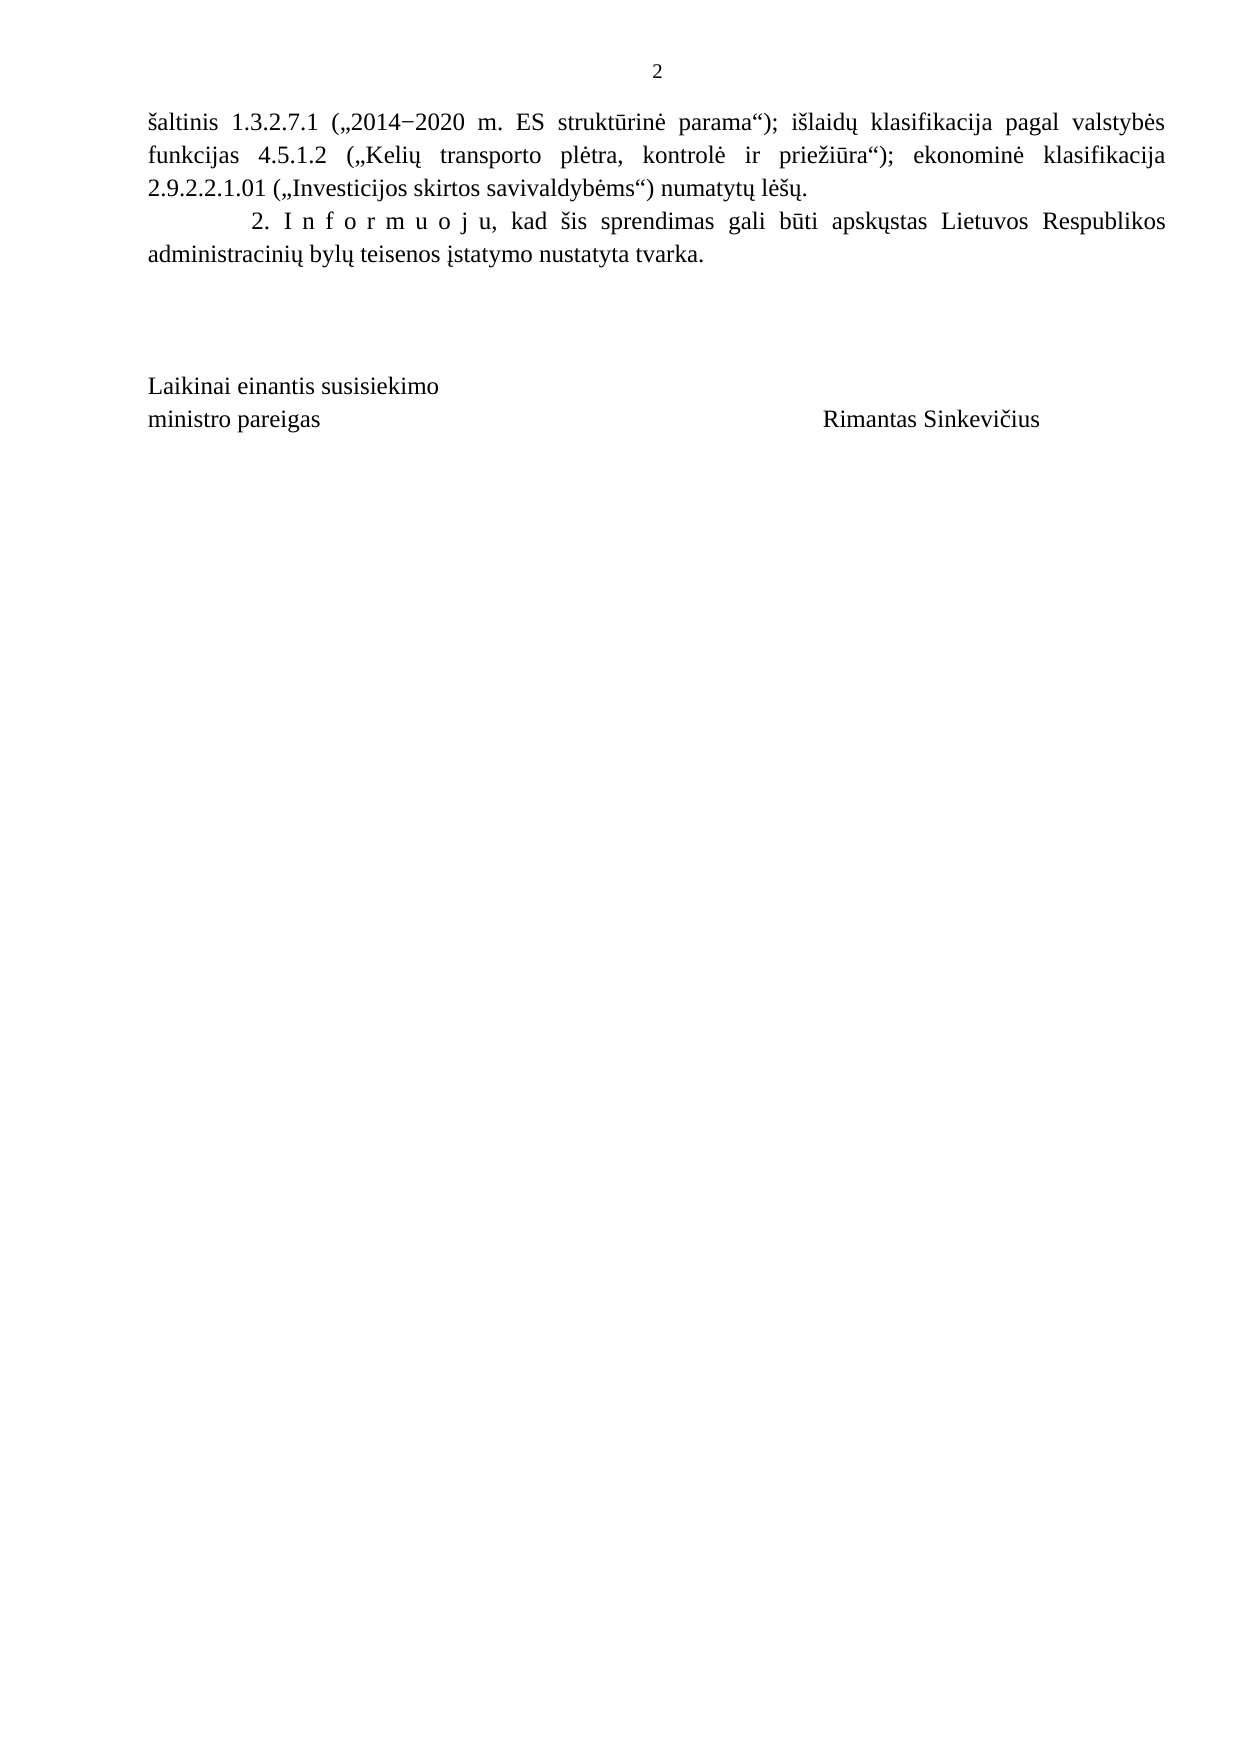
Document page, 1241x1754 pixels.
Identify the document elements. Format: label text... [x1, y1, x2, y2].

text šaltinis 1.3.2.7.1 („2014−2020 m. ES struktūrinė parama“); išlaidų klasifikacija pagal valstybės funkcijas 4.5.1.2 („Kelių transporto plėtra, kontrolė ir priežiūra“); ekonominė klasifikacija 2.9.2.2.1.01 („Investicijos skirtos savivaldybėms“) numatytų lėšų. [148, 107, 1167, 202]
text Laikinai einantis susisiekimo [148, 371, 1167, 400]
text 2. Informuoju, kad šis sprendimas gali būti apskųstas Lietuvos Respublikos administracinių bylų teisenos įstatymo nustatyta tvarka. [148, 206, 1167, 268]
text ministro pareigas Rimantas Sinkevičius [148, 404, 1167, 433]
